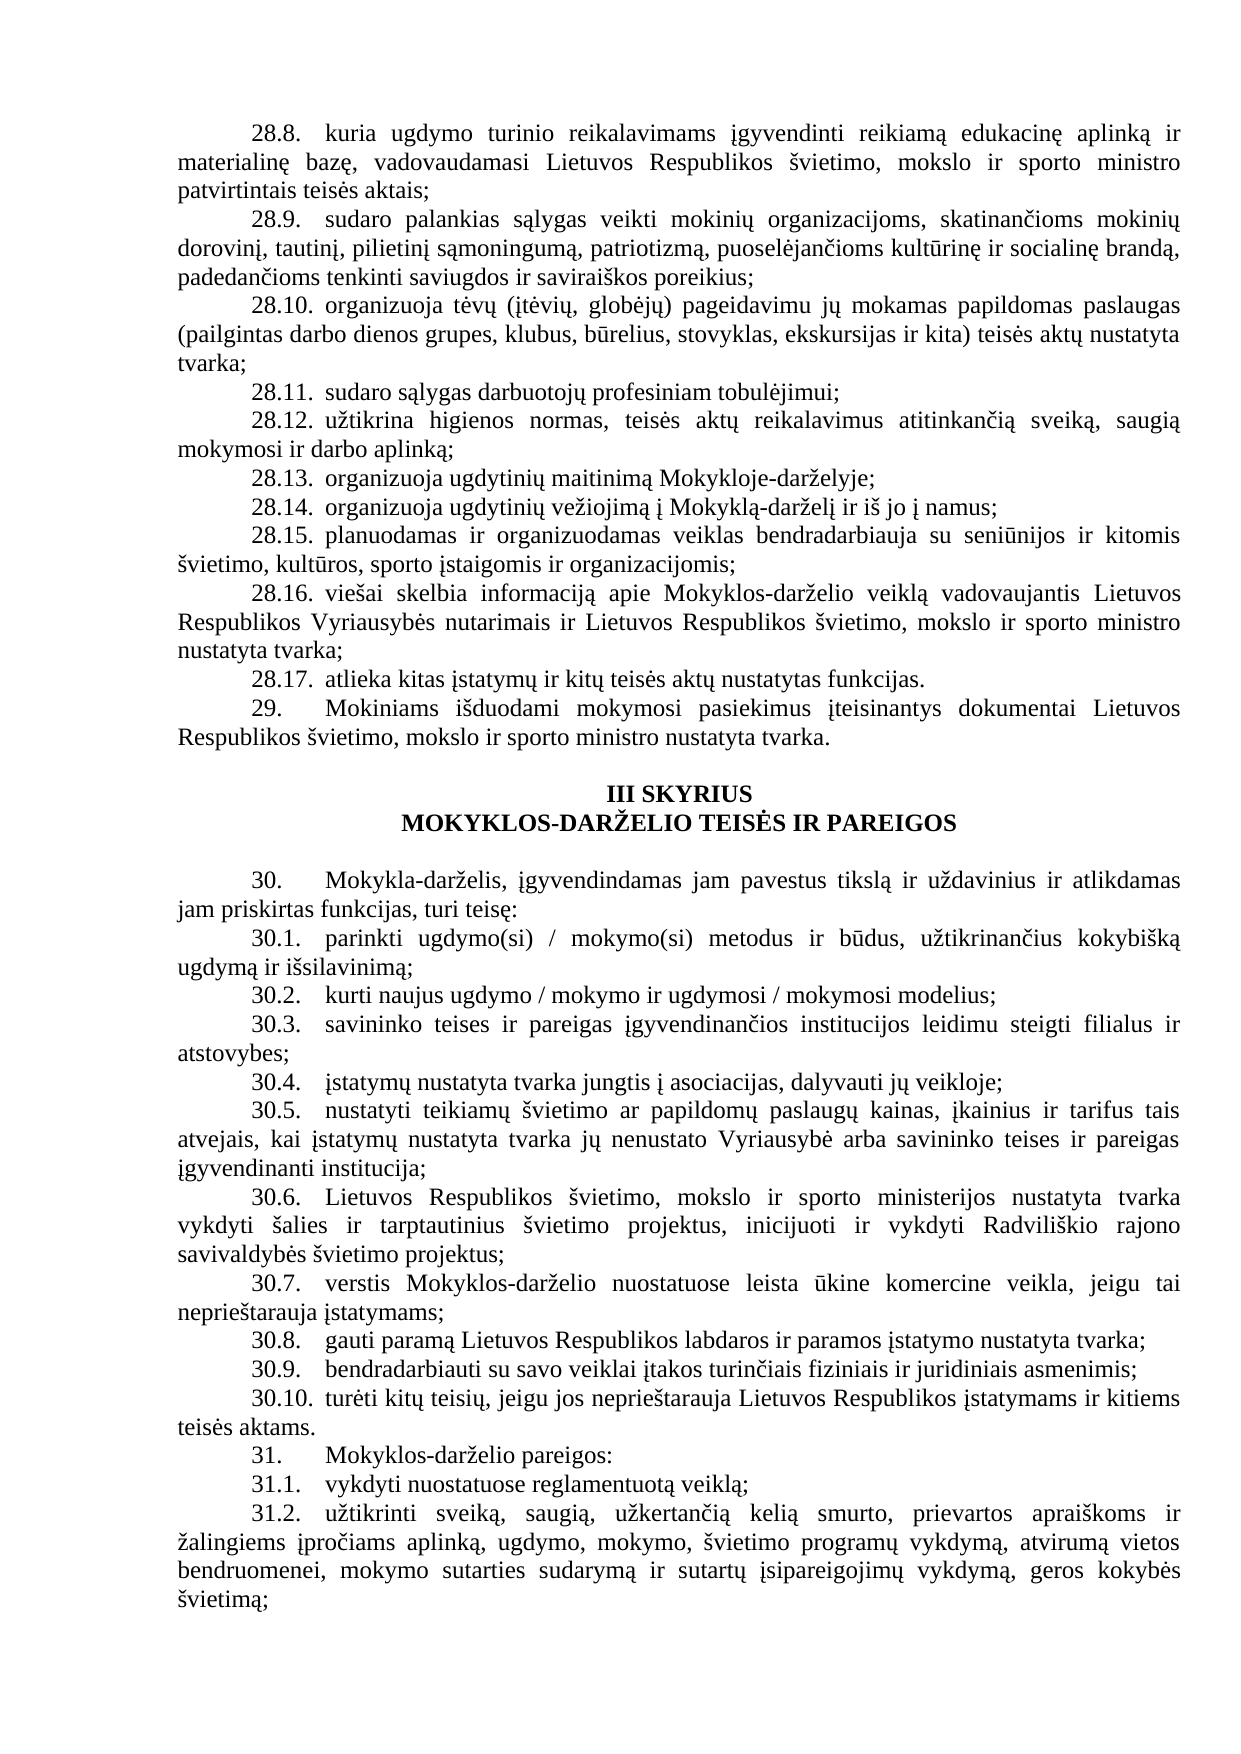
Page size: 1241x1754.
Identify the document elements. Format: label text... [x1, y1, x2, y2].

text 28.15. planuodamas ir organizuodamas veiklas bendradarbiauja su seniūnijos ir kitomis švietimo, kultūros, sporto įstaigomis ir organizacijomis; [177, 521, 1181, 578]
text 29. Mokiniams išduodami mokymosi pasiekimus įteisinantys dokumentai Lietuvos Respublikos švietimo, mokslo ir sporto ministro nustatyta tvarka. [177, 693, 1181, 751]
text 31.1. vykdyti nuostatuose reglamentuotą veiklą; [177, 1469, 1181, 1498]
text 28.16. viešai skelbia informaciją apie Mokyklos-darželio veiklą vadovaujantis Lietuvos Respublikos Vyriausybės nutarimais ir Lietuvos Respublikos švietimo, mokslo ir sporto ministro nustatyta tvarka; [177, 578, 1181, 664]
text 30.9. bendradarbiauti su savo veiklai įtakos turinčiais fiziniais ir juridiniais asmenimis; [177, 1354, 1181, 1383]
text 28.17. atlieka kitas įstatymų ir kitų teisės aktų nustatytas funkcijas. [177, 664, 1181, 693]
text III SKYRIUS [177, 779, 1181, 808]
text 30.7. verstis Mokyklos-darželio nuostatuose leista ūkine komercine veikla, jeigu tai neprieštarauja įstatymams; [177, 1268, 1181, 1326]
text 30.3. savininko teises ir pareigas įgyvendinančios institucijos leidimu steigti filialus ir atstovybes; [177, 1009, 1181, 1067]
text 28.11. sudaro sąlygas darbuotojų profesiniam tobulėjimui; [177, 377, 1181, 406]
text 30.10. turėti kitų teisių, jeigu jos neprieštarauja Lietuvos Respublikos įstatymams ir kitiems teisės aktams. [177, 1383, 1181, 1441]
text 30.8. gauti paramą Lietuvos Respublikos labdaros ir paramos įstatymo nustatyta tvarka; [177, 1326, 1181, 1354]
text 28.12. užtikrina higienos normas, teisės aktų reikalavimus atitinkančią sveiką, saugią mokymosi ir darbo aplinką; [177, 406, 1181, 463]
text 31.2. užtikrinti sveiką, saugią, užkertančią kelią smurto, prievartos apraiškoms ir žalingiems įpročiams aplinką, ugdymo, mokymo, švietimo programų vykdymą, atvirumą vietos bendruomenei, mokymo sutarties sudarymą ir sutartų įsipareigojimų vykdymą, geros kokybės švietimą; [177, 1498, 1181, 1613]
text 30.4. įstatymų nustatyta tvarka jungtis į asociacijas, dalyvauti jų veikloje; [177, 1067, 1181, 1096]
text MOKYKLOS-DARŽELIO TEISĖS IR PAREIGOS [177, 808, 1181, 837]
text 30.1. parinkti ugdymo(si) / mokymo(si) metodus ir būdus, užtikrinančius kokybišką ugdymą ir išsilavinimą; [177, 923, 1181, 981]
text 28.13. organizuoja ugdytinių maitinimą Mokykloje-darželyje; [177, 463, 1181, 492]
text 30. Mokykla-darželis, įgyvendindamas jam pavestus tikslą ir uždavinius ir atlikdamas jam priskirtas funkcijas, turi teisę: [177, 866, 1181, 923]
text 28.9. sudaro palankias sąlygas veikti mokinių organizacijoms, skatinančioms mokinių dorovinį, tautinį, pilietinį sąmoningumą, patriotizmą, puoselėjančioms kultūrinę ir socialinę brandą, padedančioms tenkinti saviugdos ir saviraiškos poreikius; [177, 204, 1181, 291]
text 30.2. kurti naujus ugdymo / mokymo ir ugdymosi / mokymosi modelius; [177, 981, 1181, 1009]
text 31. Mokyklos-darželio pareigos: [177, 1441, 1181, 1469]
text 28.14. organizuoja ugdytinių vežiojimą į Mokyklą-darželį ir iš jo į namus; [177, 492, 1181, 521]
text 30.5. nustatyti teikiamų švietimo ar papildomų paslaugų kainas, įkainius ir tarifus tais atvejais, kai įstatymų nustatyta tvarka jų nenustato Vyriausybė arba savininko teises ir pareigas įgyvendinanti institucija; [177, 1096, 1181, 1182]
text 28.8. kuria ugdymo turinio reikalavimams įgyvendinti reikiamą edukacinę aplinką ir materialinę bazę, vadovaudamasi Lietuvos Respublikos švietimo, mokslo ir sporto ministro patvirtintais teisės aktais; [177, 118, 1181, 204]
text 28.10. organizuoja tėvų (įtėvių, globėjų) pageidavimu jų mokamas papildomas paslaugas (pailgintas darbo dienos grupes, klubus, būrelius, stovyklas, ekskursijas ir kita) teisės aktų nustatyta tvarka; [177, 291, 1181, 377]
text 30.6. Lietuvos Respublikos švietimo, mokslo ir sporto ministerijos nustatyta tvarka vykdyti šalies ir tarptautinius švietimo projektus, inicijuoti ir vykdyti Radviliškio rajono savivaldybės švietimo projektus; [177, 1182, 1181, 1268]
